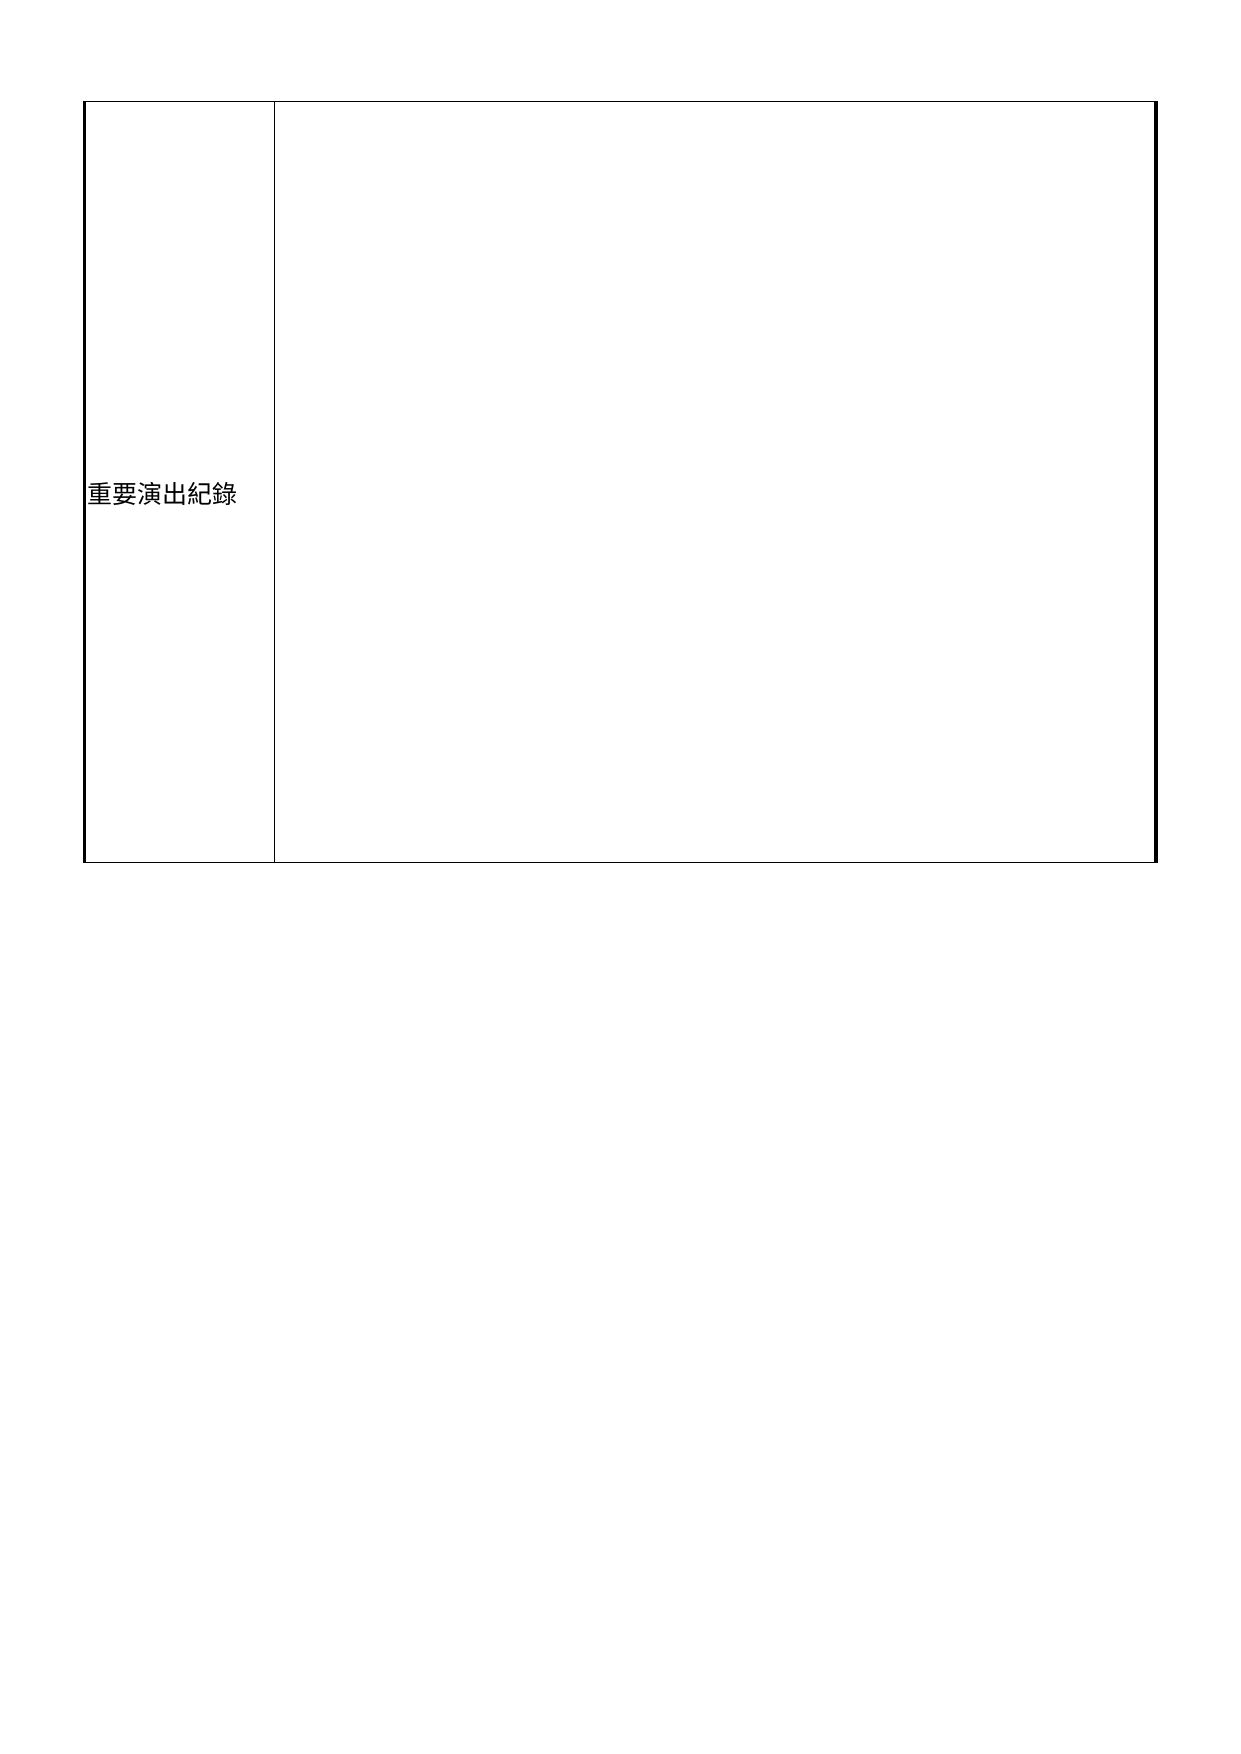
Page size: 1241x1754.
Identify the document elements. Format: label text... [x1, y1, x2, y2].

table_cell 重要演出紀錄 [86, 102, 274, 861]
table_cell [275, 102, 1154, 861]
